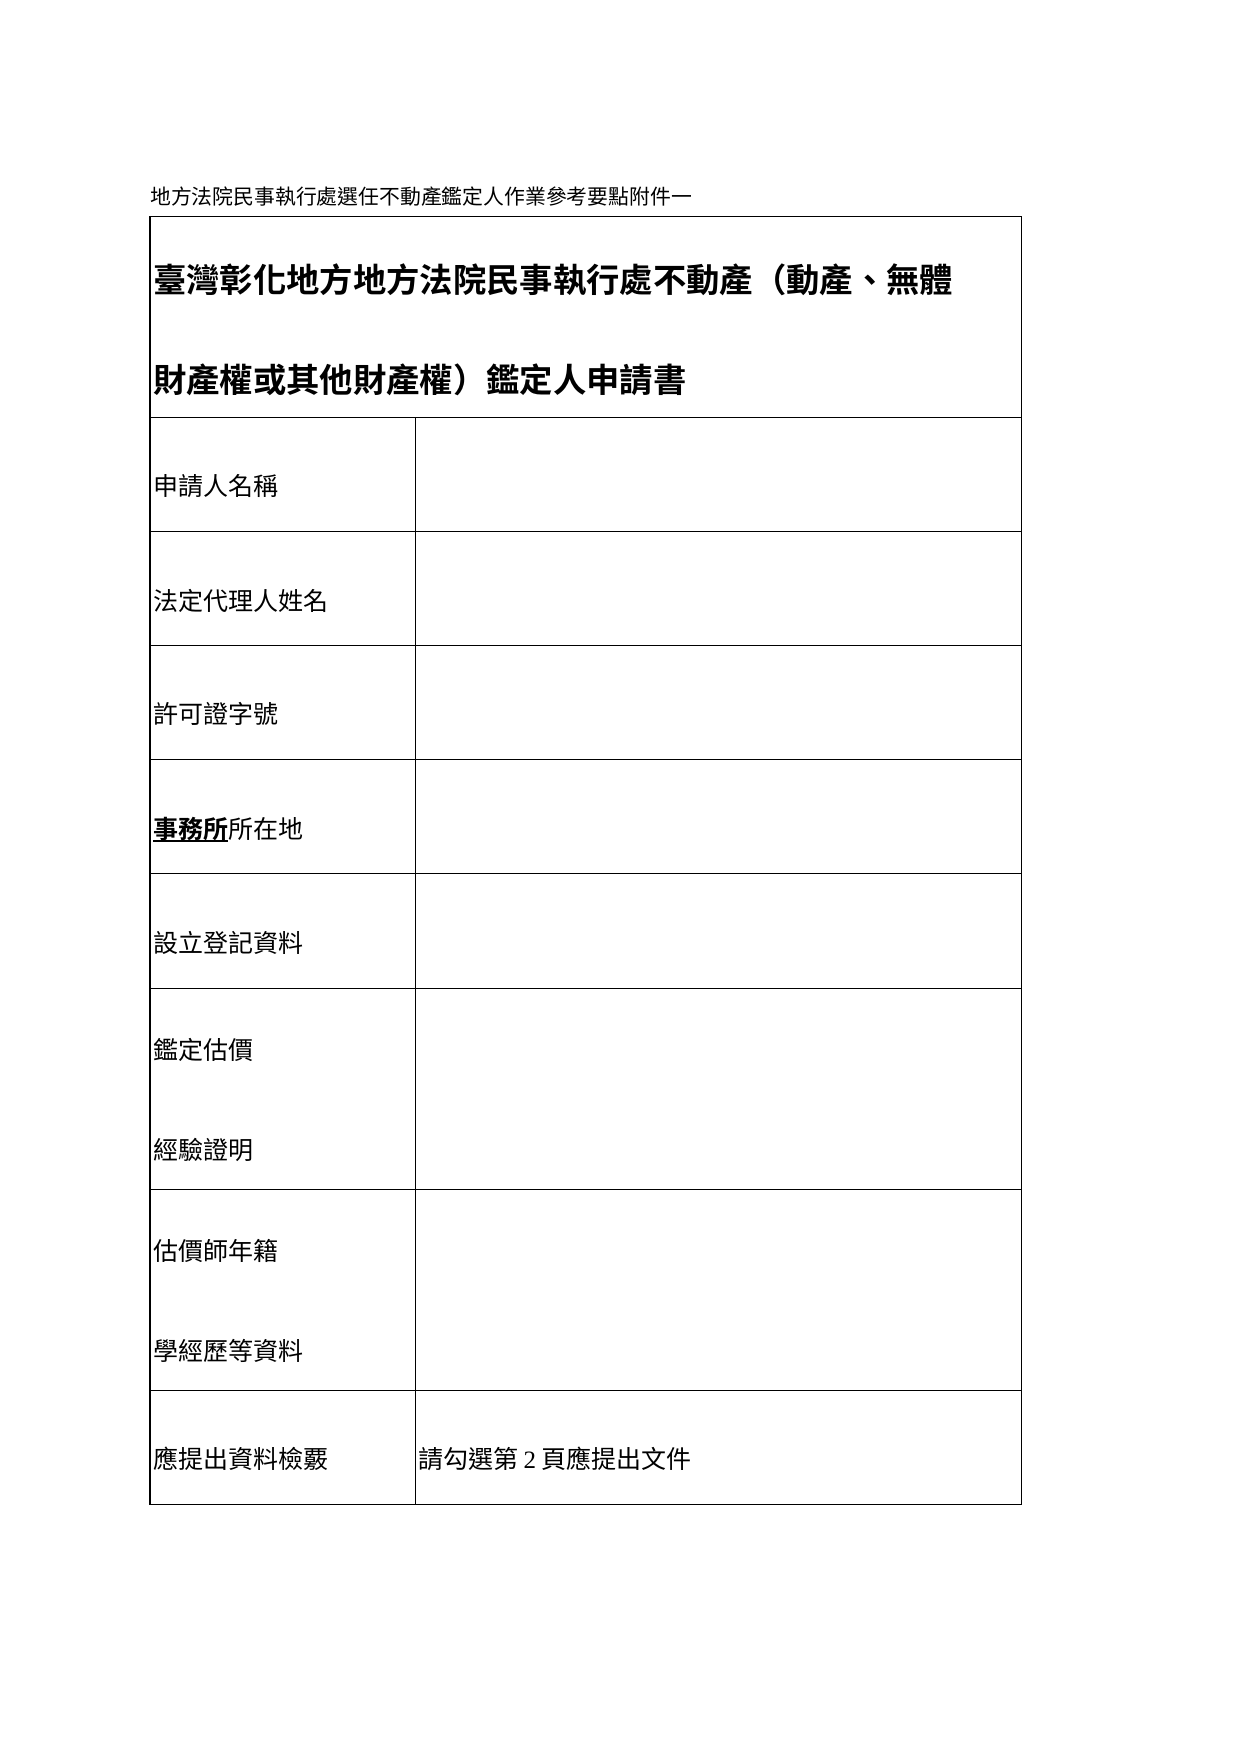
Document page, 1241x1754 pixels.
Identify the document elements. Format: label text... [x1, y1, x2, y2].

table_cell 應提出資料檢覈 [151, 1391, 415, 1503]
table_cell [416, 1190, 1021, 1389]
table_cell 申請人名稱 [151, 418, 415, 531]
table_cell 請勾選第2頁應提出文件 [416, 1391, 1021, 1503]
table_cell 許可證字號 [151, 646, 415, 759]
text 地方法院民事執行處選任不動產鑑定人作業參考要點附件一 [150, 153, 1152, 216]
table_cell 法定代理人姓名 [151, 532, 415, 645]
table_cell 鑑定估價 經驗證明 [151, 989, 415, 1188]
table_cell [416, 532, 1021, 645]
table_cell 估價師年籍 學經歷等資料 [151, 1190, 415, 1389]
table_cell 事務所所在地 [151, 760, 415, 873]
table_header 臺灣彰化地方地方法院民事執行處不動產（動產、無體 財產權或其他財產權）鑑定人申請書 [151, 217, 1021, 417]
table_cell [416, 418, 1021, 531]
table_cell [416, 989, 1021, 1188]
table_cell 設立登記資料 [151, 874, 415, 987]
table_cell [416, 760, 1021, 873]
table_cell [416, 646, 1021, 759]
table_cell [416, 874, 1021, 987]
